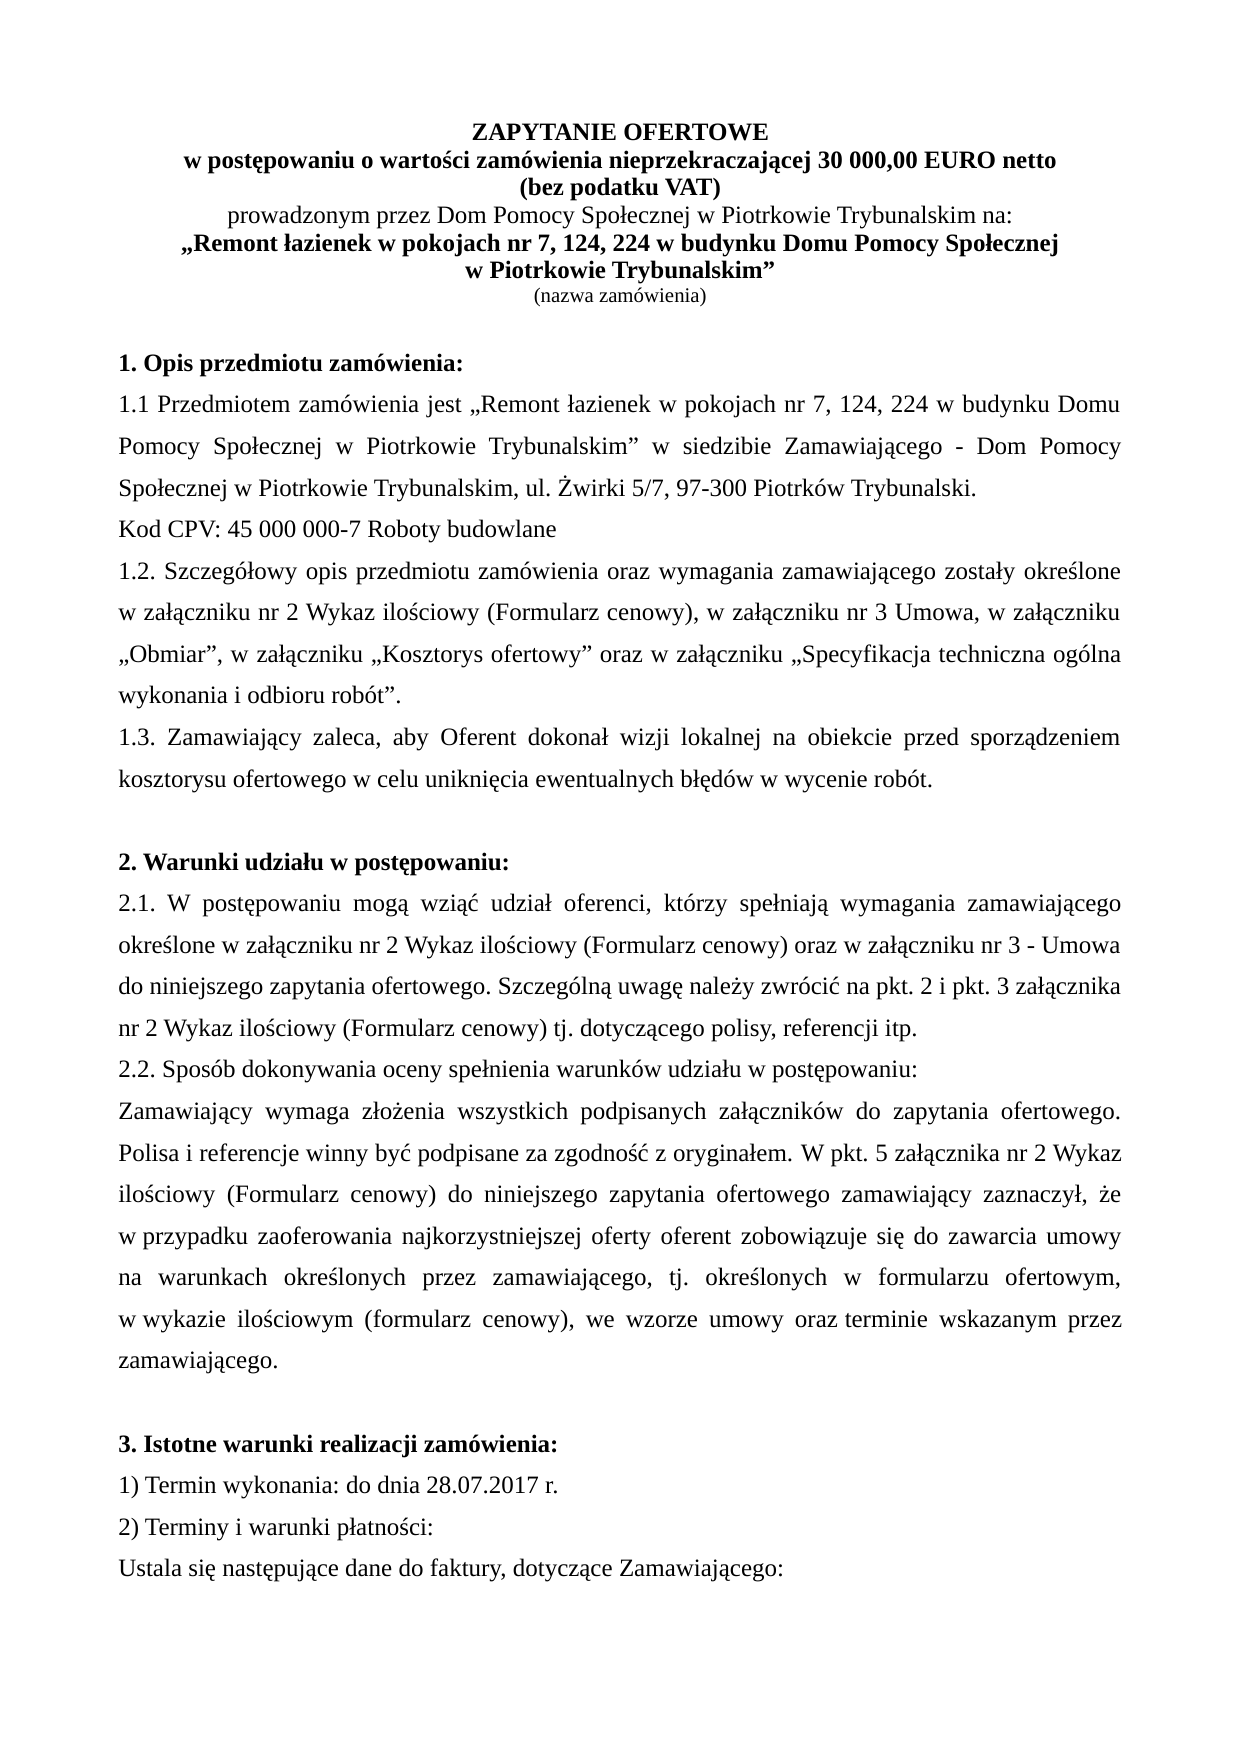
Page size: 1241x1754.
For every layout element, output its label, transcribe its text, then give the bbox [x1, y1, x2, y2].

text prowadzonym przez Dom Pomocy Społecznej w Piotrkowie Trybunalskim na: [118, 201, 1122, 229]
text (bez podatku VAT) [118, 173, 1122, 201]
text ZAPYTANIE OFERTOWE [118, 118, 1122, 146]
text 1.2. Szczegółowy opis przedmiotu zamówienia oraz wymagania zamawiającego zostały określone w załączniku nr 2 Wykaz ilościowy (Formularz cenowy), w załączniku nr 3 Umowa, w załączniku „Obmiar”, w załączniku „Kosztorys ofertowy” oraz w załączniku „Specyfikacja techniczna ogólna wykonania i odbioru robót”. [118, 557, 1122, 709]
text 1.1 Przedmiotem zamówienia jest „Remont łazienek w pokojach nr 7, 124, 224 w budynku Domu Pomocy Społecznej w Piotrkowie Trybunalskim” w siedzibie Zamawiającego - Dom Pomocy Społecznej w Piotrkowie Trybunalskim, ul. Żwirki 5/7, 97-300 Piotrków Trybunalski. [118, 391, 1122, 501]
text Ustala się następujące dane do faktury, dotyczące Zamawiającego: [118, 1554, 1122, 1582]
text Zamawiający wymaga złożenia wszystkich podpisanych załączników do zapytania ofertowego. Polisa i referencje winny być podpisane za zgodność z oryginałem. W pkt. 5 załącznika nr 2 Wykaz ilościowy (Formularz cenowy) do niniejszego zapytania ofertowego zamawiający zaznaczył, że w przypadku zaoferowania najkorzystniejszej oferty oferent zobowiązuje się do zawarcia umowy na warunkach określonych przez zamawiającego, tj. określonych w formularzu ofertowym, w wykazie ilościowym (formularz cenowy), we wzorze umowy oraz terminie wskazanym przez zamawiającego. [118, 1097, 1122, 1374]
text Kod CPV: 45 000 000-7 Roboty budowlane [118, 515, 1122, 543]
text 3. Istotne warunki realizacji zamówienia: [118, 1430, 1122, 1457]
text 2.1. W postępowaniu mogą wziąć udział oferenci, którzy spełniają wymagania zamawiającego określone w załączniku nr 2 Wykaz ilościowy (Formularz cenowy) oraz w załączniku nr 3 - Umowa do niniejszego zapytania ofertowego. Szczególną uwagę należy zwrócić na pkt. 2 i pkt. 3 załącznika nr 2 Wykaz ilościowy (Formularz cenowy) tj. dotyczącego polisy, referencji itp. [118, 889, 1122, 1042]
text w postępowaniu o wartości zamówienia nieprzekraczającej 30 000,00 EURO netto [118, 146, 1122, 173]
text 1. Opis przedmiotu zamówienia: [118, 349, 1122, 377]
text 2.2. Sposób dokonywania oceny spełnienia warunków udziału w postępowaniu: [118, 1056, 1122, 1083]
text (nazwa zamówienia) [118, 284, 1122, 307]
text 1.3. Zamawiający zaleca, aby Oferent dokonał wizji lokalnej na obiekcie przed sporządzeniem kosztorysu ofertowego w celu uniknięcia ewentualnych błędów w wycenie robót. [118, 723, 1122, 792]
text 2. Warunki udziału w postępowaniu: [118, 848, 1122, 876]
text „Remont łazienek w pokojach nr 7, 124, 224 w budynku Domu Pomocy Społecznej w Piotrkowie Trybunalskim” [118, 229, 1122, 284]
text 1) Termin wykonania: do dnia 28.07.2017 r. [118, 1471, 1122, 1499]
text 2) Terminy i warunki płatności: [118, 1513, 1122, 1541]
